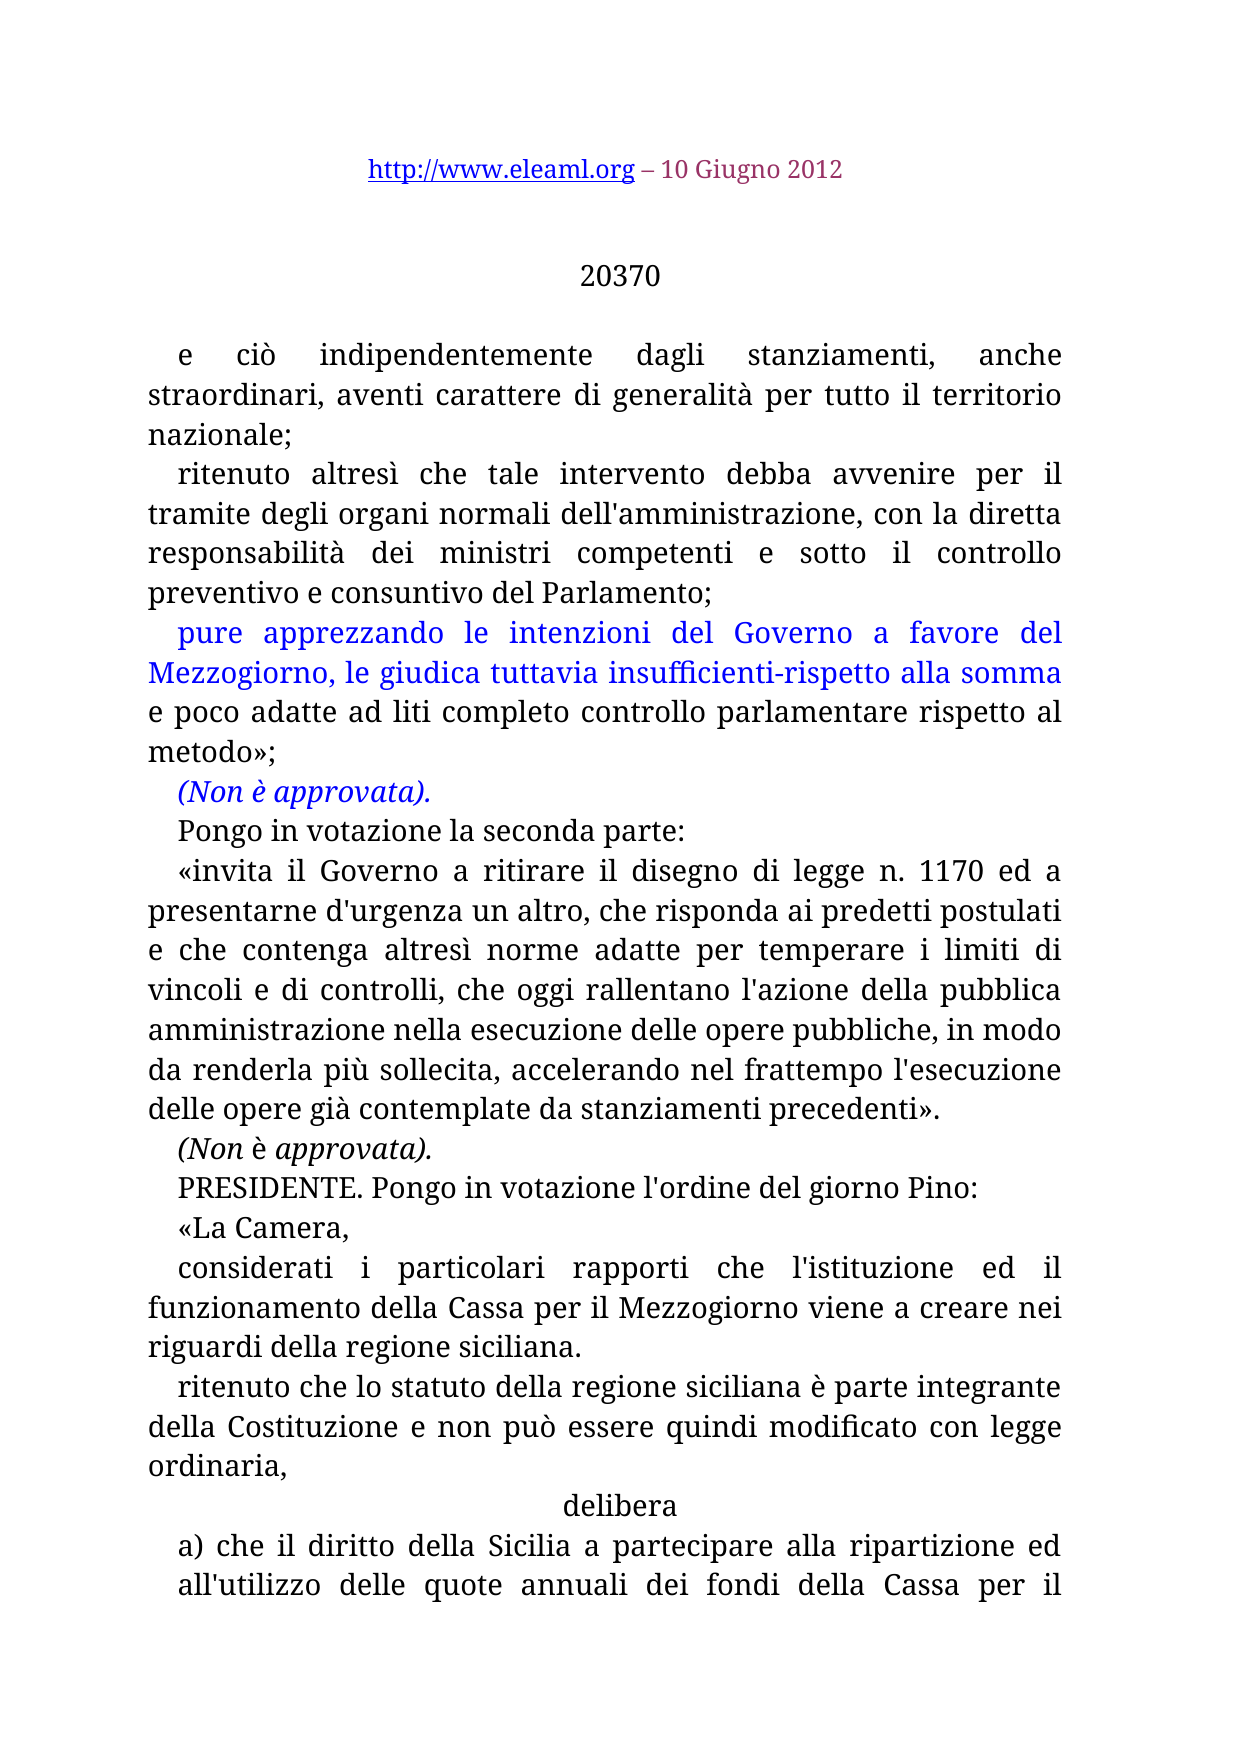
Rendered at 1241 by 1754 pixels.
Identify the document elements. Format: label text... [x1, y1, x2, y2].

text «La Camera, [148, 1207, 1063, 1247]
text Pongo in votazione la seconda parte: [148, 811, 1063, 850]
text considerati i particolari rapporti che l'istituzione ed il funzionamento della Cassa per il Mezzogiorno viene a creare nei riguardi della regione siciliana. [148, 1247, 1063, 1366]
text e ciò indipendentemente dagli stanziamenti, anche straordinari, aventi carattere di generalità per tutto il territorio nazionale; [148, 334, 1063, 453]
text delibera [148, 1485, 1063, 1525]
text (Non è approvata). [148, 1128, 1063, 1168]
text 20370 [148, 255, 1063, 295]
text a) che il diritto della Sicilia a partecipare alla ripartizione ed all'utilizzo delle quote annuali dei fondi della Cassa per il [177, 1525, 1063, 1604]
text pure apprezzando le intenzioni del Governo a favore del Mezzogiorno, le giudica tuttavia insufficienti-rispetto alla somma e poco adatte ad liti completo controllo parlamentare rispetto al metodo»; [148, 612, 1063, 771]
text PRESIDENTE. Pongo in votazione l'ordine del giorno Pino: [148, 1168, 1063, 1207]
text ritenuto altresì che tale intervento debba avvenire per il tramite degli organi normali dell'amministrazione, con la diretta responsabilità dei ministri competenti e sotto il controllo preventivo e consuntivo del Parlamento; [148, 453, 1063, 612]
text «invita il Governo a ritirare il disegno di legge n. 1170 ed a presentarne d'urgenza un altro, che risponda ai predetti postulati e che contenga altresì norme adatte per temperare i limiti di vincoli e di controlli, che oggi rallentano l'azione della pubblica amministrazione nella esecuzione delle opere pubbliche, in modo da renderla più sollecita, accelerando nel frattempo l'esecuzione delle opere già contemplate da stanziamenti precedenti». [148, 850, 1063, 1128]
text (Non è approvata). [148, 771, 1063, 811]
text ritenuto che lo statuto della regione siciliana è parte integrante della Costituzione e non può essere quindi modificato con legge ordinaria, [148, 1366, 1063, 1485]
